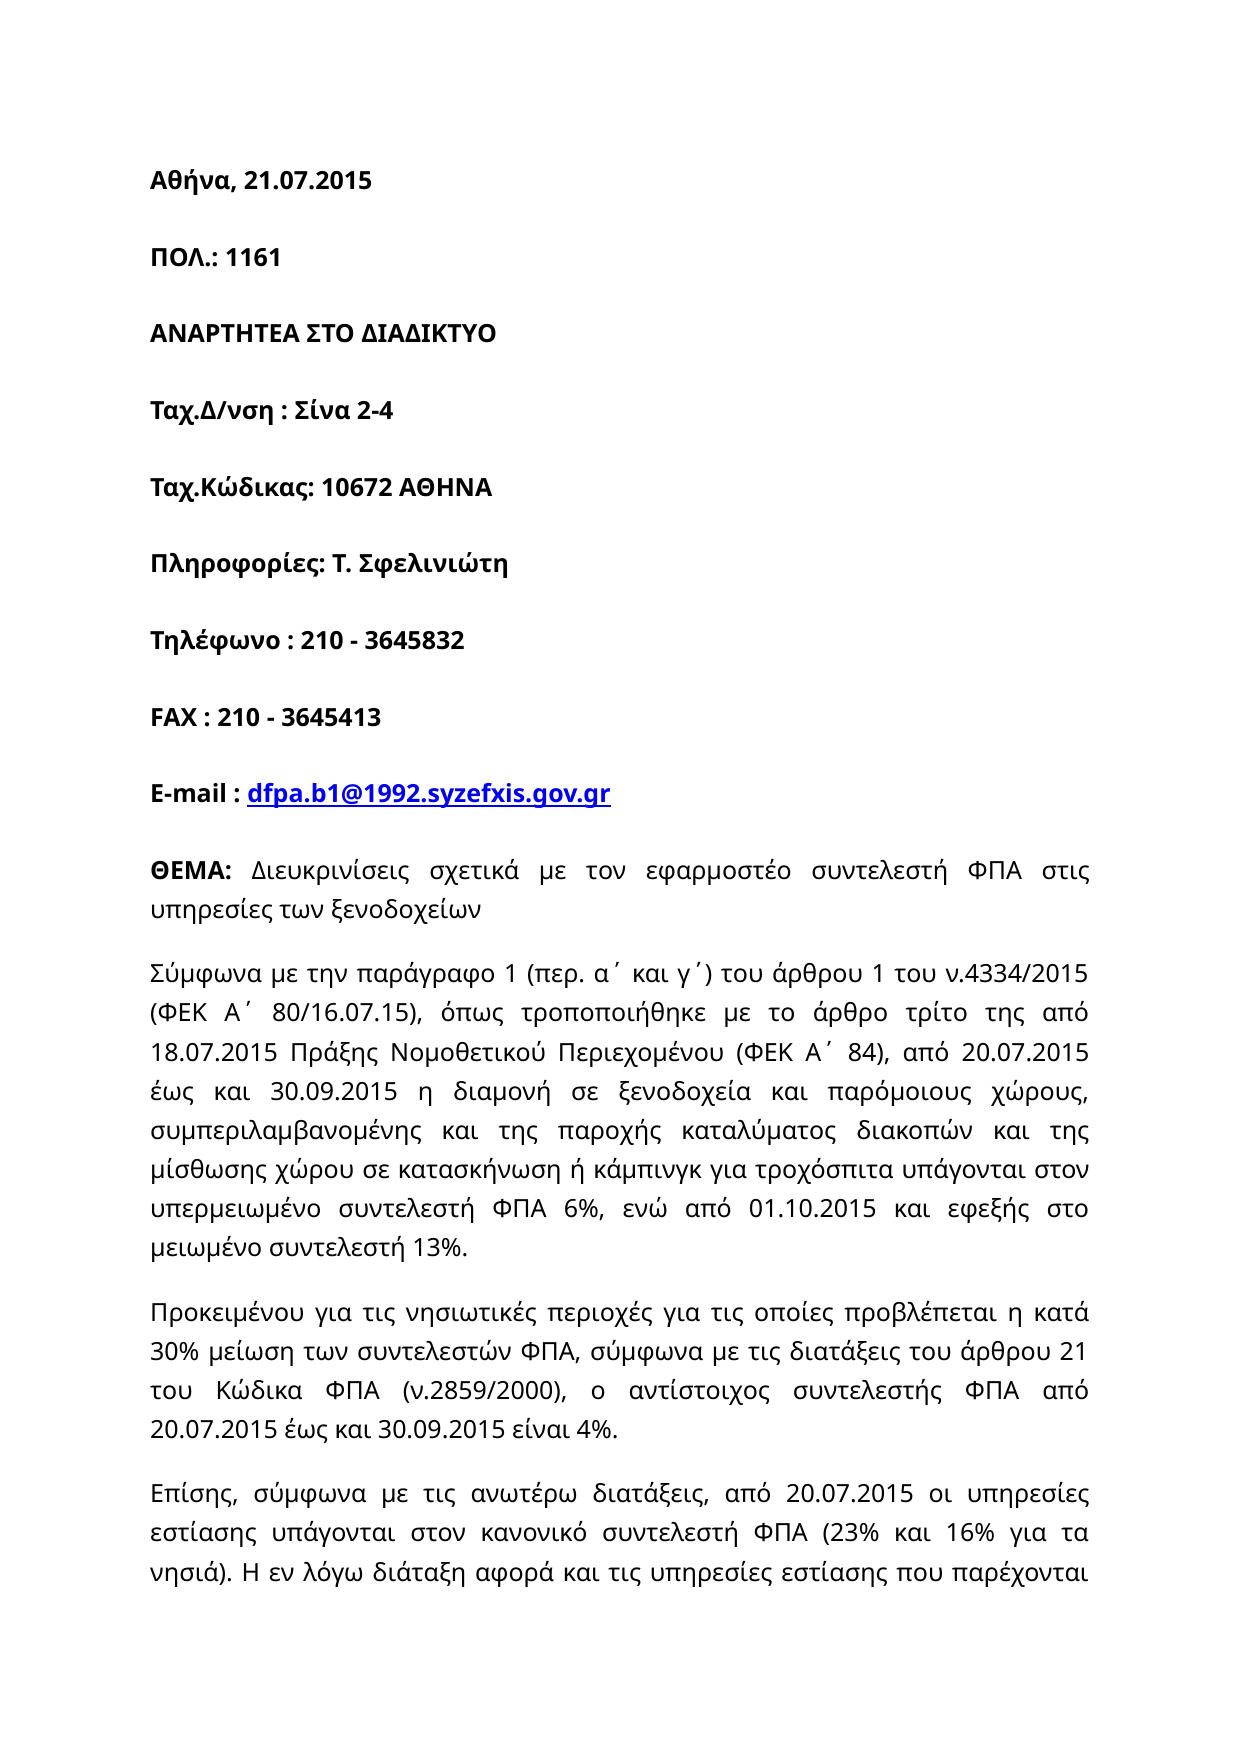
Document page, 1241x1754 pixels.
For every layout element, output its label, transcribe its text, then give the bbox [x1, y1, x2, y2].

text ΘΕΜΑ: Διευκρινίσεις σχετικά με τον εφαρμοστέο συντελεστή ΦΠΑ στις υπηρεσίες των ξενοδοχείων [150, 852, 1090, 926]
title Ταχ.Δ/νση : Σίνα 2-4 [150, 392, 1090, 427]
title Πληροφορίες: Τ. Σφελινιώτη [150, 546, 1090, 580]
text Επίσης, σύμφωνα με τις ανωτέρω διατάξεις, από 20.07.2015 οι υπηρεσίες εστίασης υπάγονται στον κανονικό συντελεστή ΦΠΑ (23% και 16% για τα νησιά). Η εν λόγω διάταξη αφορά και τις υπηρεσίες εστίασης που παρέχονται [150, 1476, 1090, 1588]
title ΑΝΑΡΤΗΤΕΑ ΣΤΟ ΔΙΑΔΙΚΤΥΟ [150, 316, 1090, 350]
title Αθήνα, 21.07.2015 [150, 162, 1090, 197]
text Σύμφωνα με την παράγραφο 1 (περ. α΄ και γ΄) του άρθρου 1 του ν.4334/2015 (ΦΕΚ Α΄ 80/16.07.15), όπως τροποποιήθηκε με το άρθρο τρίτο της από 18.07.2015 Πράξης Νομοθετικού Περιεχομένου (ΦΕΚ Α΄ 84), από 20.07.2015 έως και 30.09.2015 η διαμονή σε ξενοδοχεία και παρόμοιους χώρους, συμπεριλαμβανομένης και της παροχής καταλύματος διακοπών και της μίσθωσης χώρου σε κατασκήνωση ή κάμπινγκ για τροχόσπιτα υπάγονται στον υπερμειωμένο συντελεστή ΦΠΑ 6%, ενώ από 01.10.2015 και εφεξής στο μειωμένο συντελεστή 13%. [150, 956, 1090, 1264]
title Τηλέφωνο : 210 - 3645832 [150, 622, 1090, 657]
title ΠΟΛ.: 1161 [150, 239, 1090, 273]
title E-mail : dfpa.b1@1992.syzefxis.gov.gr [150, 776, 1090, 810]
text Προκειμένου για τις νησιωτικές περιοχές για τις οποίες προβλέπεται η κατά 30% μείωση των συντελεστών ΦΠΑ, σύμφωνα με τις διατάξεις του άρθρου 21 του Κώδικα ΦΠΑ (ν.2859/2000), ο αντίστοιχος συντελεστής ΦΠΑ από 20.07.2015 έως και 30.09.2015 είναι 4%. [150, 1294, 1090, 1446]
title Ταχ.Κώδικας: 10672 ΑΘΗΝΑ [150, 469, 1090, 503]
title FAX : 210 - 3645413 [150, 699, 1090, 733]
